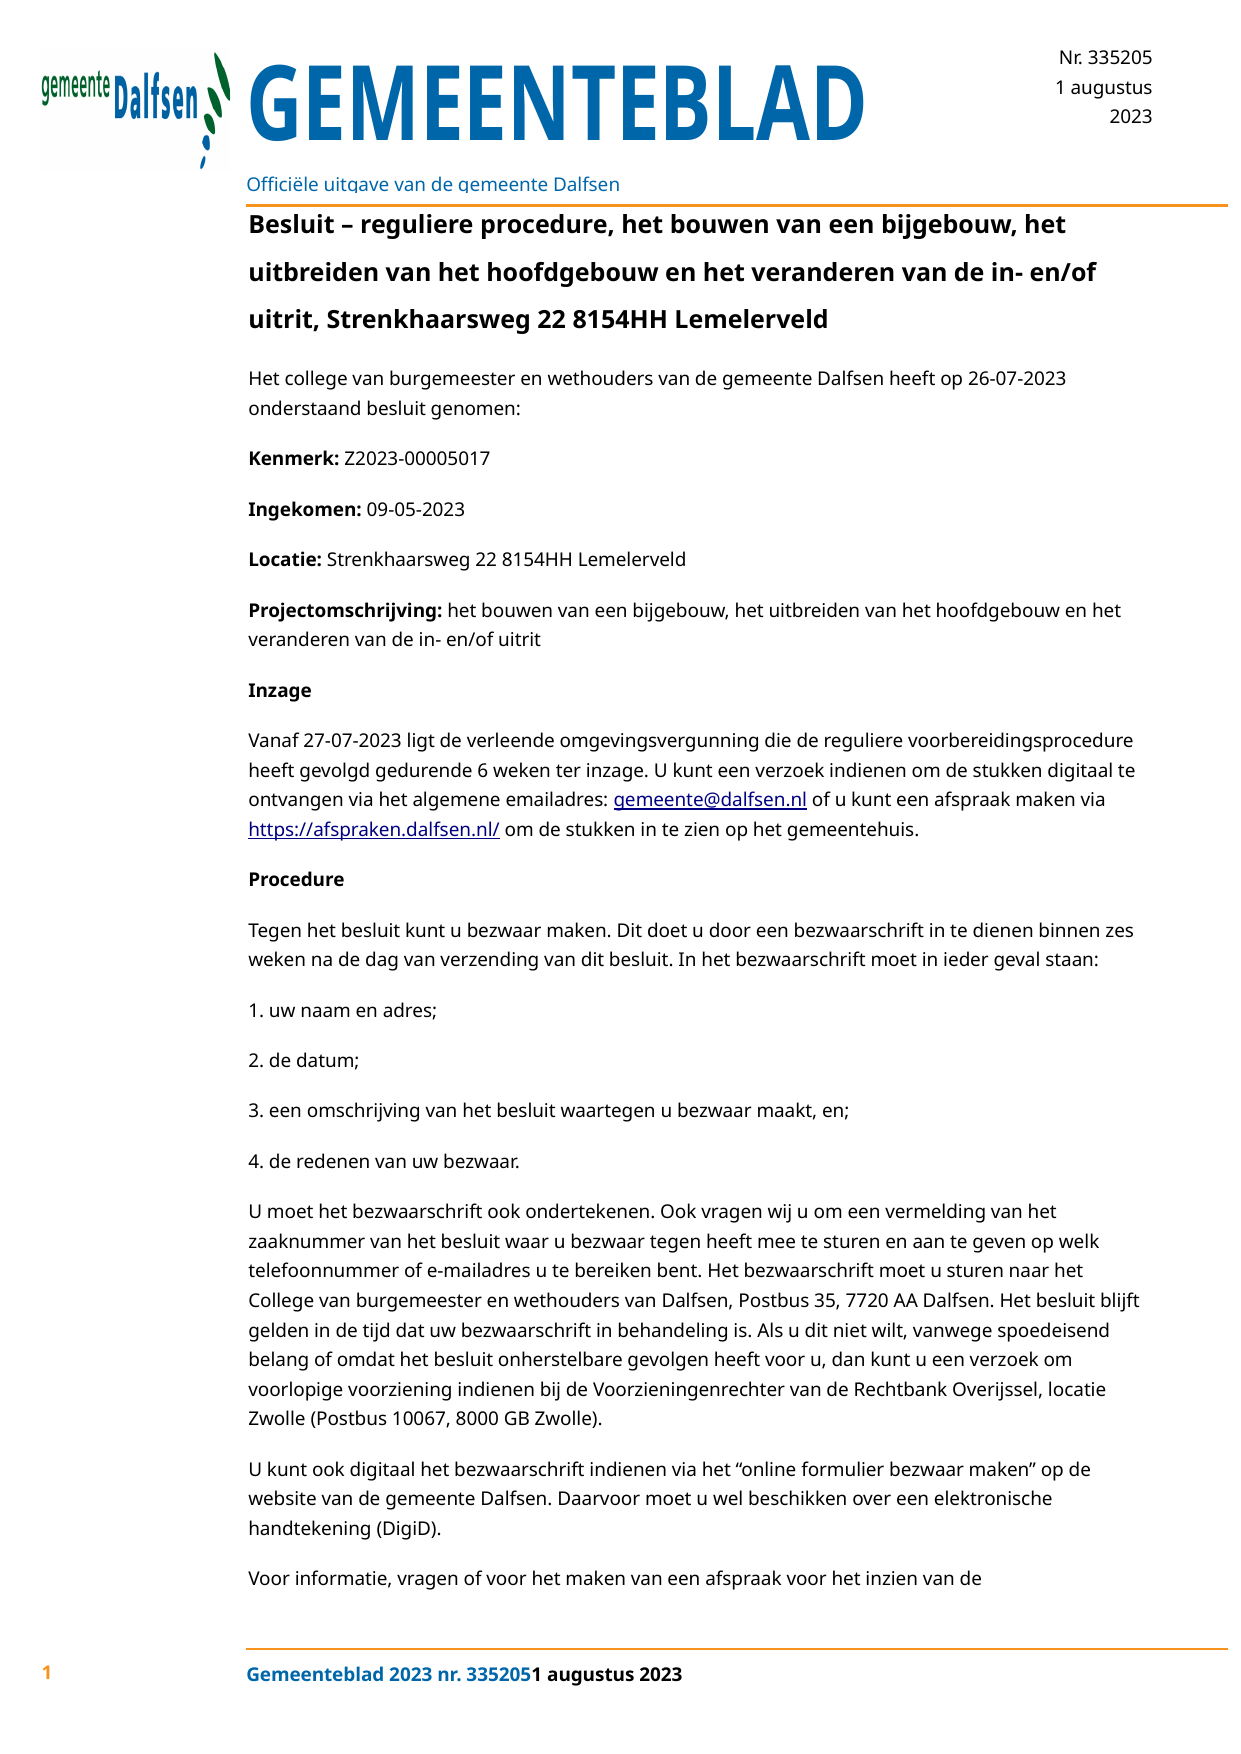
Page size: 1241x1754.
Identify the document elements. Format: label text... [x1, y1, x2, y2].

text 1. uw naam en adres; [248, 997, 1152, 1022]
text Inzage [248, 677, 1152, 702]
text Procedure [248, 866, 1152, 892]
text 3. een omschrijving van het besluit waartegen u bezwaar maakt, en; [248, 1098, 1152, 1123]
text Tegen het besluit kunt u bezwaar maken. Dit doet u door een bezwaarschrift in te dienen binnen zes weken na de dag van verzending van dit besluit. In het bezwaarschrift moet in ieder geval staan: [248, 917, 1152, 972]
text Het college van burgemeester en wethouders van de gemeente Dalfsen heeft op 26-07-2023 onderstaand besluit genomen: [248, 366, 1152, 421]
picture [41, 47, 231, 172]
text Ingekomen: 09-05-2023 [248, 496, 1152, 522]
text Projectomschrijving: het bouwen van een bijgebouw, het uitbreiden van het hoofdgebouw en het veranderen van de in- en/of uitrit [248, 597, 1152, 652]
text Besluit – reguliere procedure, het bouwen van een bijgebouw, het uitbreiden van het hoofdgebouw en het veranderen van de in- en/of uitrit, Strenkhaarsweg 22 8154HH Lemelerveld [248, 207, 1152, 336]
text Voor informatie, vragen of voor het maken van een afspraak voor het inzien van de [248, 1566, 1152, 1591]
text Vanaf 27-07-2023 ligt de verleende omgevingsvergunning die de reguliere voorbereidingsprocedure heeft gevolgd gedurende 6 weken ter inzage. U kunt een verzoek indienen om de stukken digitaal te ontvangen via het algemene emailadres: gemeente@dalfsen.nl of u kunt een afspraak maken via https://afspraken.dalfsen.nl/ om de stukken in te zien op het gemeentehuis. [248, 727, 1152, 842]
text U kunt ook digitaal het bezwaarschrift indienen via het “online formulier bezwaar maken” op de website van de gemeente Dalfsen. Daarvoor moet u wel beschikken over een elektronische handtekening (DigiD). [248, 1456, 1152, 1541]
text 2. de datum; [248, 1047, 1152, 1073]
text U moet het bezwaarschrift ook ondertekenen. Ook vragen wij u om een vermelding van het zaaknummer van het besluit waar u bezwaar tegen heeft mee te sturen en aan te geven op welk telefoonnummer of e-mailadres u te bereiken bent. Het bezwaarschrift moet u sturen naar het College van burgemeester en wethouders van Dalfsen, Postbus 35, 7720 AA Dalfsen. Het besluit blijft gelden in de tijd dat uw bezwaarschrift in behandeling is. Als u dit niet wilt, vanwege spoedeisend belang of omdat het besluit onherstelbare gevolgen heeft voor u, dan kunt u een verzoek om voorlopige voorziening indienen bij de Voorzieningenrechter van de Rechtbank Overijssel, locatie Zwolle (Postbus 10067, 8000 GB Zwolle). [248, 1198, 1152, 1431]
text 4. de redenen van uw bezwaar. [248, 1148, 1152, 1174]
text Locatie: Strenkhaarsweg 22 8154HH Lemelerveld [248, 546, 1152, 572]
text Kenmerk: Z2023-00005017 [248, 446, 1152, 471]
